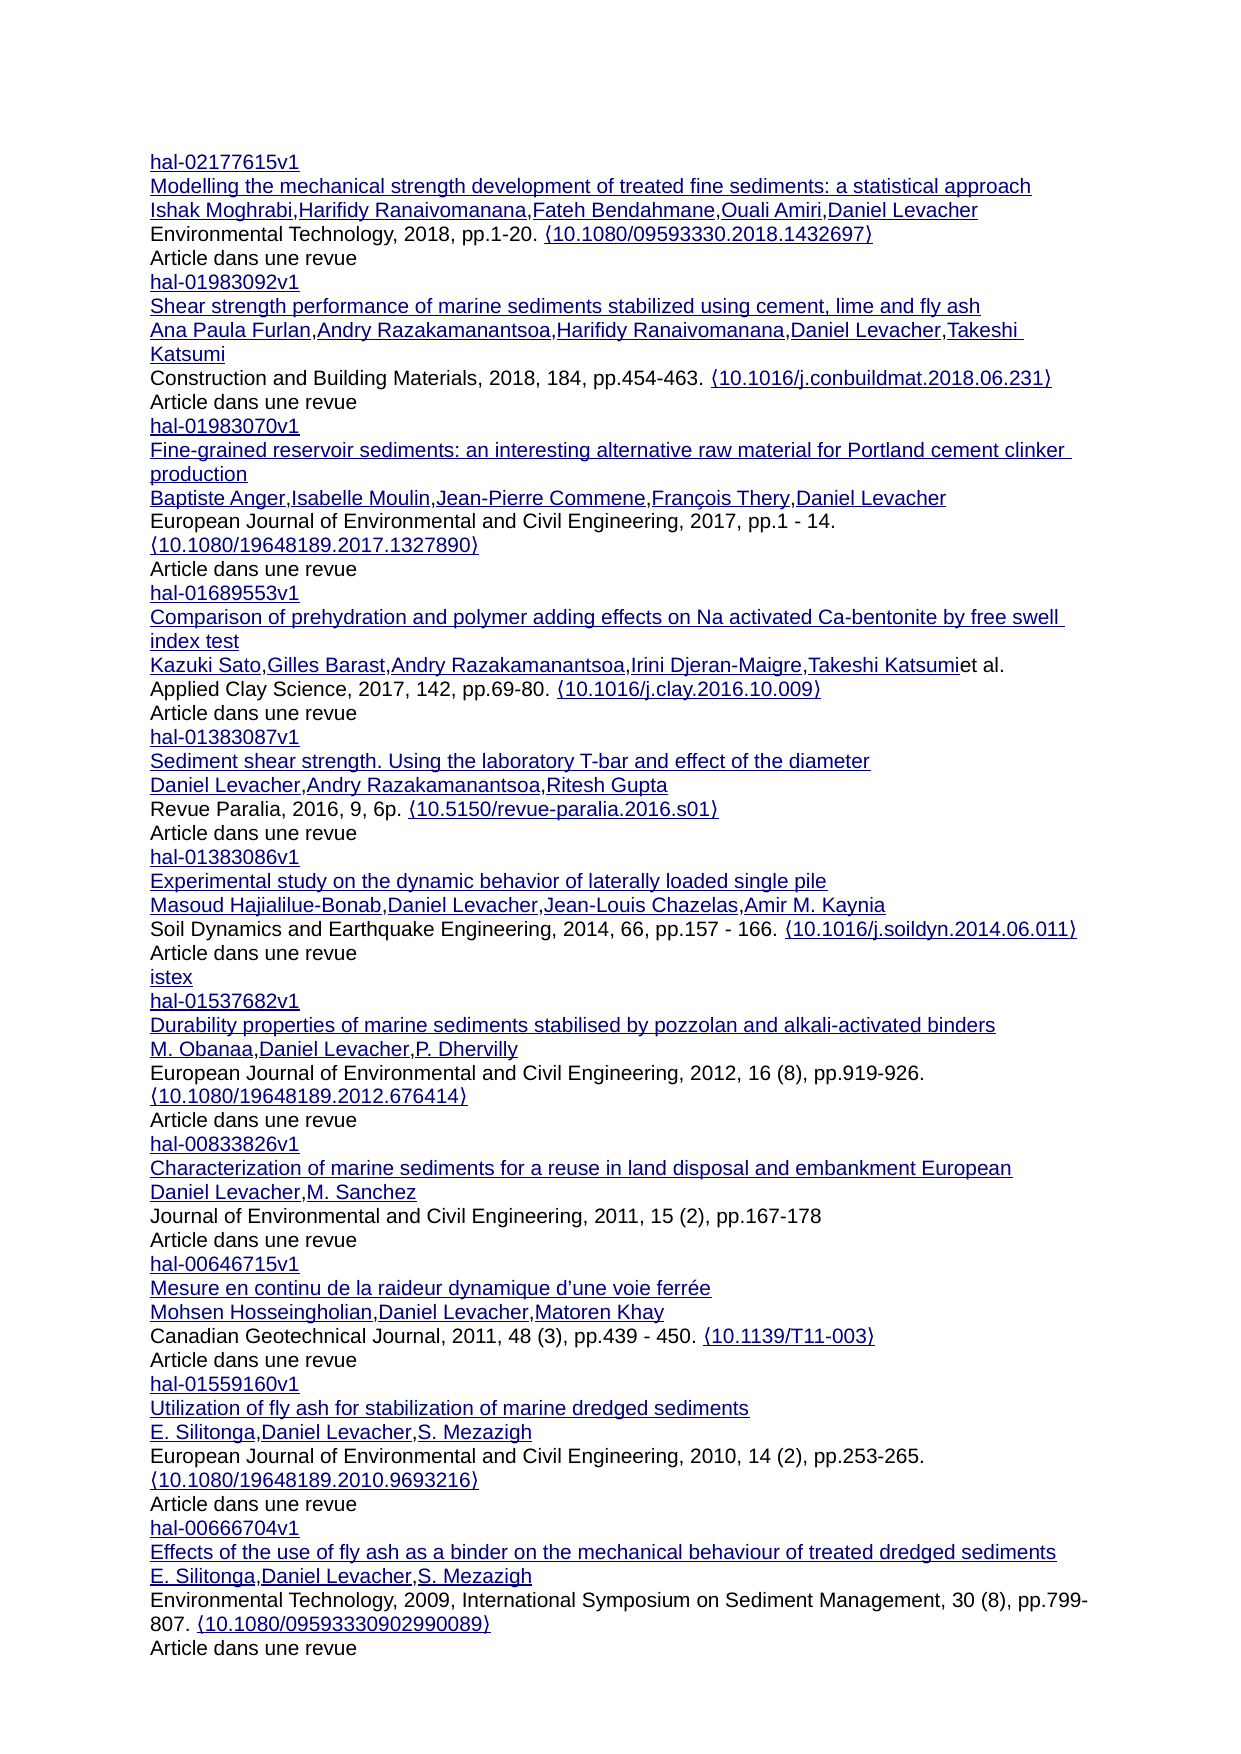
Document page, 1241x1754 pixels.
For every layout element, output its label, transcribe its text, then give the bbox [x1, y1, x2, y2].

table_cell Sediment shear strength. Using the laboratory T-bar and effect of the diameter Daniel Levacher,Andry Razakamanantsoa,Ritesh Gupta Revue Paralia, 2016, 9, 6p. ⟨10.5150/revue-paralia.2016.s01⟩ Article dans une revue hal-01383086v1 [150, 749, 1090, 869]
table_cell Shear strength performance of marine sediments stabilized using cement, lime and fly ash Ana Paula Furlan,Andry Razakamanantsoa,Harifidy Ranaivomanana,Daniel Levacher,Takeshi Katsumi Construction and Building Materials, 2018, 184, pp.454-463. ⟨10.1016/j.conbuildmat.2018.06.231⟩ Article dans une revue hal-01983070v1 [150, 294, 1090, 437]
table_cell Durability properties of marine sediments stabilised by pozzolan and alkali-activated binders M. Obanaa,Daniel Levacher,P. Dhervilly European Journal of Environmental and Civil Engineering, 2012, 16 (8), pp.919-926. ⟨10.1080/19648189.2012.676414⟩ Article dans une revue hal-00833826v1 [150, 1013, 1090, 1156]
table_cell hal-02177615v1 [150, 150, 1090, 174]
table_cell Fine-grained reservoir sediments: an interesting alternative raw material for Portland cement clinker production Baptiste Anger,Isabelle Moulin,Jean-Pierre Commene,François Thery,Daniel Levacher European Journal of Environmental and Civil Engineering, 2017, pp.1 - 14. ⟨10.1080/19648189.2017.1327890⟩ Article dans une revue hal-01689553v1 [150, 438, 1090, 605]
table_cell Modelling the mechanical strength development of treated fine sediments: a statistical approach Ishak Moghrabi,Harifidy Ranaivomanana,Fateh Bendahmane,Ouali Amiri,Daniel Levacher Environmental Technology, 2018, pp.1-20. ⟨10.1080/09593330.2018.1432697⟩ Article dans une revue hal-01983092v1 [150, 174, 1090, 294]
table_cell Utilization of fly ash for stabilization of marine dredged sediments E. Silitonga,Daniel Levacher,S. Mezazigh European Journal of Environmental and Civil Engineering, 2010, 14 (2), pp.253-265. ⟨10.1080/19648189.2010.9693216⟩ Article dans une revue hal-00666704v1 [150, 1396, 1090, 1539]
table_cell Effects of the use of fly ash as a binder on the mechanical behaviour of treated dredged sediments E. Silitonga,Daniel Levacher,S. Mezazigh Environmental Technology, 2009, International Symposium on Sediment Management, 30 (8), pp.799-807. ⟨10.1080/09593330902990089⟩ Article dans une revue [150, 1540, 1090, 1659]
table_cell Mesure en continu de la raideur dynamique d’une voie ferrée Mohsen Hosseingholian,Daniel Levacher,Matoren Khay Canadian Geotechnical Journal, 2011, 48 (3), pp.439 - 450. ⟨10.1139/T11-003⟩ Article dans une revue hal-01559160v1 [150, 1276, 1090, 1396]
table_cell Comparison of prehydration and polymer adding effects on Na activated Ca-bentonite by free swell index test Kazuki Sato,Gilles Barast,Andry Razakamanantsoa,Irini Djeran-Maigre,Takeshi Katsumiet al. Applied Clay Science, 2017, 142, pp.69-80. ⟨10.1016/j.clay.2016.10.009⟩ Article dans une revue hal-01383087v1 [150, 605, 1090, 749]
table_cell Characterization of marine sediments for a reuse in land disposal and embankment European Daniel Levacher,M. Sanchez Journal of Environmental and Civil Engineering, 2011, 15 (2), pp.167-178 Article dans une revue hal-00646715v1 [150, 1156, 1090, 1276]
table_cell Experimental study on the dynamic behavior of laterally loaded single pile Masoud Hajialilue-Bonab,Daniel Levacher,Jean-Louis Chazelas,Amir M. Kaynia Soil Dynamics and Earthquake Engineering, 2014, 66, pp.157 - 166. ⟨10.1016/j.soildyn.2014.06.011⟩ Article dans une revue istex hal-01537682v1 [150, 869, 1090, 1012]
